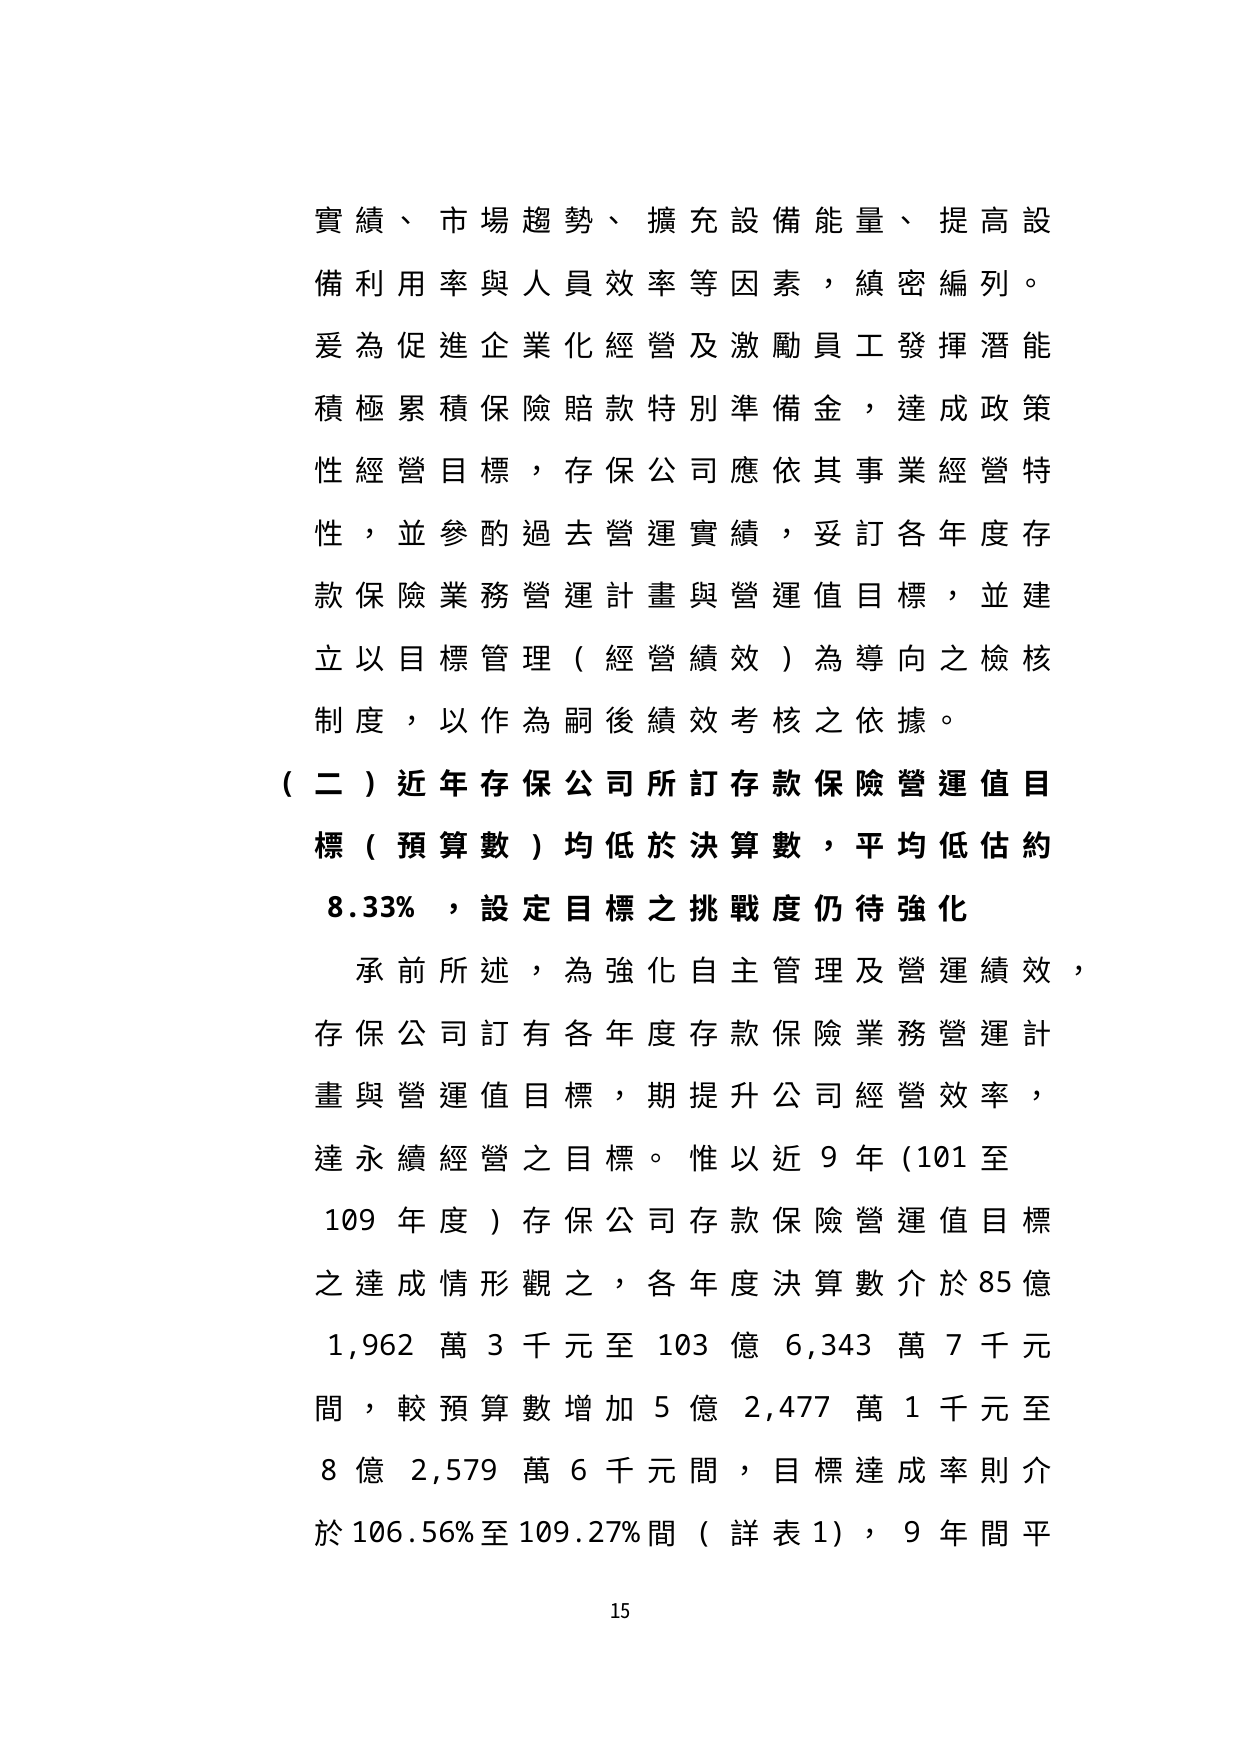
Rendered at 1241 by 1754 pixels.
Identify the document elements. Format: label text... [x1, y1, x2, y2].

text (二)近年存保公司所訂存款保險營運值目標(預算數)均低於決算數，平均低估約8.33%，設定目標之挑戰度仍待強化 [242, 740, 1058, 927]
text 依109年度中央政府總預算附屬單位預算編製辦法第3條第1項規定：「營業基金預算之編製，應本企業化經營原則，…，以提升經營績效，…。」復按「附屬單位預算共同項目編列作業規範」第壹、甲、二點之規定，營業收入之產銷營運量應依據盈餘(或虧損改善)目標，並參酌過去實績、市場趨勢、擴充設備能量、提高設備利用率與人員效率等因素，縝密編列。爰為促進企業化經營及激勵員工發揮潛能積極累積保險賠款特別準備金，達成政策性經營目標，存保公司應依其事業經營特性，並參酌過去營運實績，妥訂各年度存款保險業務營運計畫與營運值目標，並建立以目標管理(經營績效)為導向之檢核制度，以作為嗣後績效考核之依據。 [271, 177, 1058, 740]
text 承前所述，為強化自主管理及營運績效，存保公司訂有各年度存款保險業務營運計畫與營運值目標，期提升公司經營效率，達永續經營之目標。惟以近9年(101至109年度)存保公司存款保險營運值目標之達成情形觀之，各年度決算數介於85億1,962萬3千元至103億6,343萬7千元間，較預算數增加5億2,477萬1千元至8億2,579萬6千元間，目標達成率則介於106.56%至109.27%間(詳表1)，9年間平均目標達成率為108.33%，顯示存款保險業務營運值目標之設定過於寬鬆，且挑戰度亦不足，宜予妥適評估調整，以利績效評核。 [271, 927, 1058, 1552]
